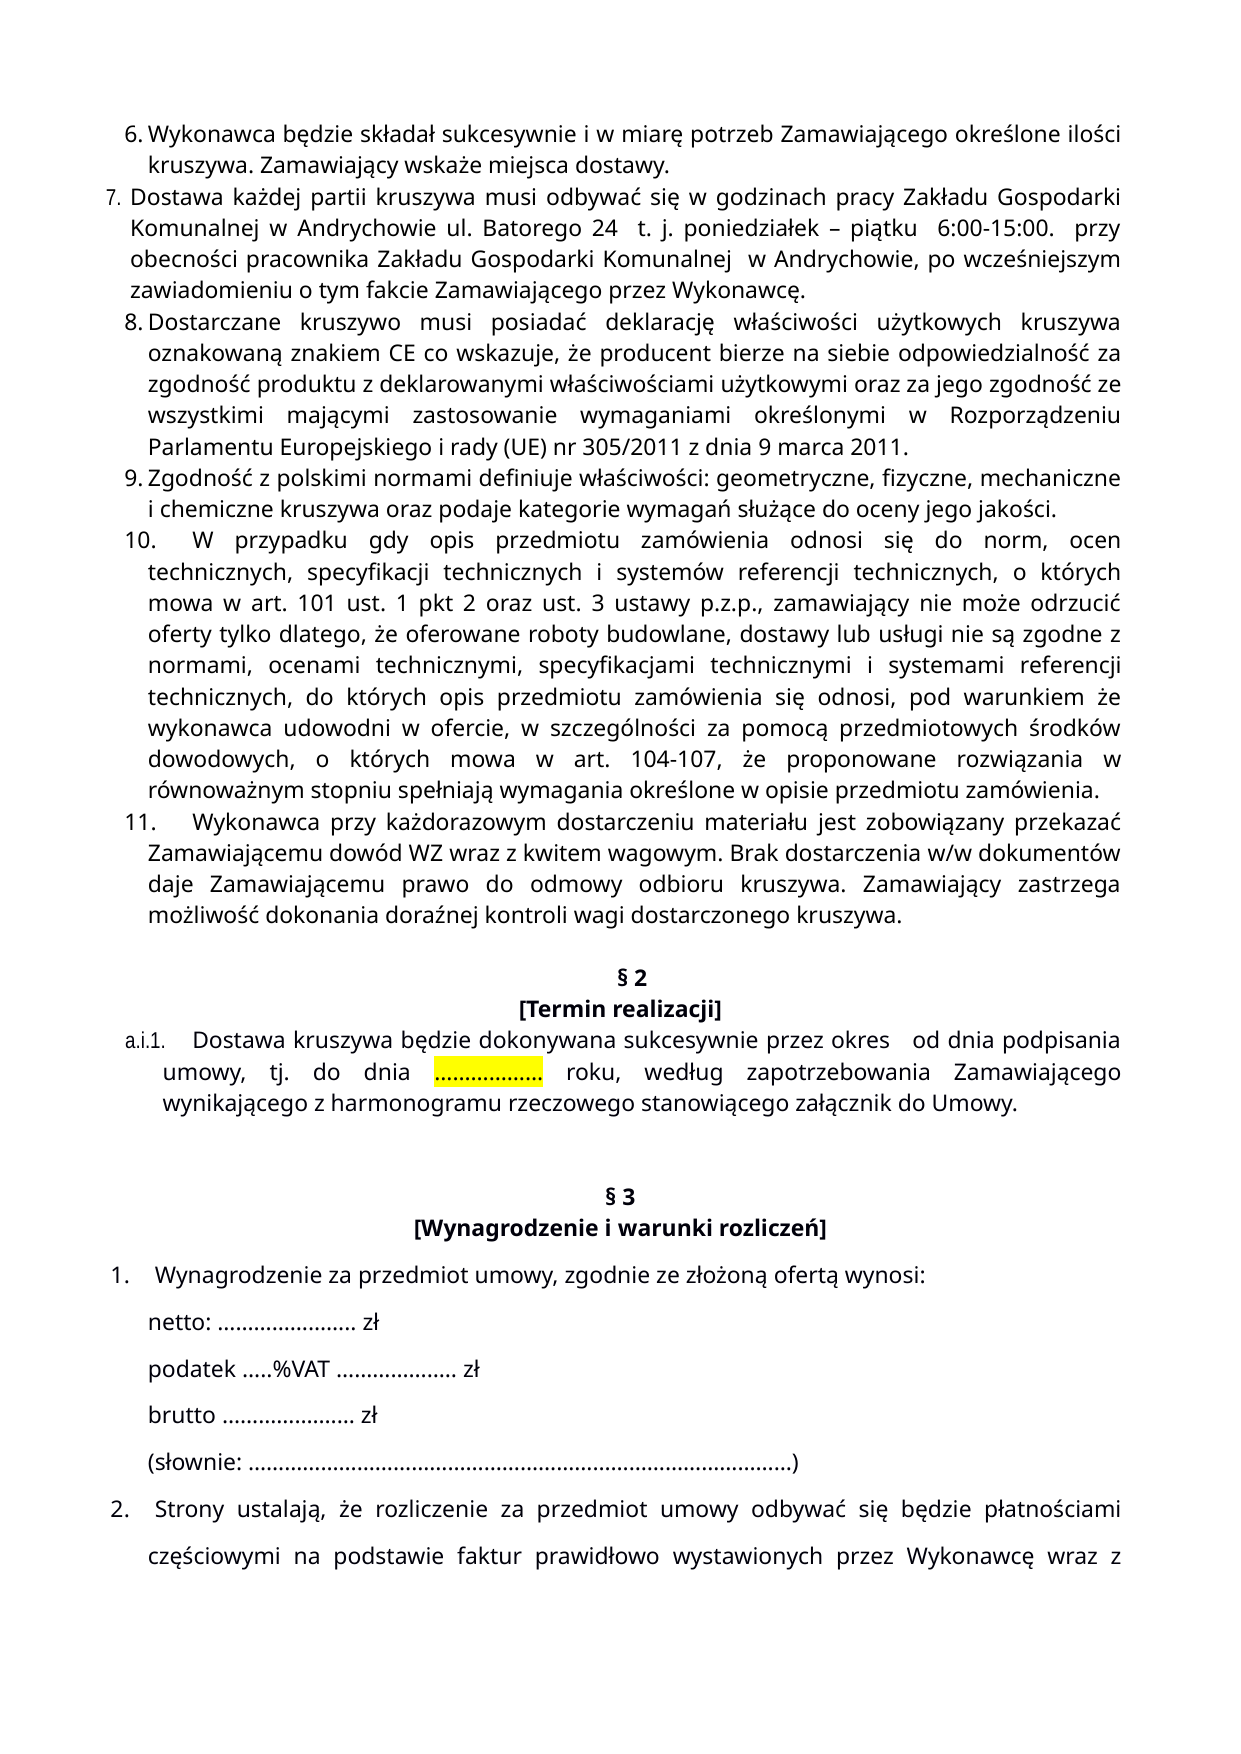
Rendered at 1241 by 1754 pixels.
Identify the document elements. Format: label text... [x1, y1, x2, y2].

list Wynagrodzenie za przedmiot umowy, zgodnie ze złożoną ofertą wynosi: [110, 1259, 1122, 1290]
list Strony ustalają, że rozliczenie za przedmiot umowy odbywać się będzie płatnościami częściowymi na podstawie faktur prawidłowo wystawionych przez Wykonawcę wraz z [110, 1493, 1122, 1571]
text netto: ………………….. zł [148, 1306, 1122, 1337]
list Dostawa każdej partii kruszywa musi odbywać się w godzinach pracy Zakładu Gospodarki Komunalnej w Andrychowie ul. Batorego 24 t. j. poniedziałek – piątku 6:00-15:00. przy obecności pracownika Zakładu Gospodarki Komunalnej w Andrychowie, po wcześniejszym zawiadomieniu o tym fakcie Zamawiającego przez Wykonawcę. [100, 181, 1122, 306]
list Dostarczane kruszywo musi posiadać deklarację właściwości użytkowych kruszywa oznakowaną znakiem CE co wskazuje, że producent bierze na siebie odpowiedzialność za zgodność produktu z deklarowanymi właściwościami użytkowymi oraz za jego zgodność ze wszystkimi mającymi zastosowanie wymaganiami określonymi w Rozporządzeniu Parlamentu Europejskiego i rady (UE) nr 305/2011 z dnia 9 marca 2011. [118, 306, 1122, 462]
list W przypadku gdy opis przedmiotu zamówienia odnosi się do norm, ocen technicznych, specyfikacji technicznych i systemów referencji technicznych, o których mowa w art. 101 ust. 1 pkt 2 oraz ust. 3 ustawy p.z.p., zamawiający nie może odrzucić oferty tylko dlatego, że oferowane roboty budowlane, dostawy lub usługi nie są zgodne z normami, ocenami technicznymi, specyfikacjami technicznymi i systemami referencji technicznych, do których opis przedmiotu zamówienia się odnosi, pod warunkiem że wykonawca udowodni w ofercie, w szczególności za pomocą przedmiotowych środków dowodowych, o których mowa w art. 104-107, że proponowane rozwiązania w równoważnym stopniu spełniają wymagania określone w opisie przedmiotu zamówienia. [118, 524, 1122, 806]
text § 2 [142, 962, 1122, 993]
list Wykonawca przy każdorazowym dostarczeniu materiału jest zobowiązany przekazać Zamawiającemu dowód WZ wraz z kwitem wagowym. Brak dostarczenia w/w dokumentów daje Zamawiającemu prawo do odmowy odbioru kruszywa. Zamawiający zastrzega możliwość dokonania doraźnej kontroli wagi dostarczonego kruszywa. [118, 806, 1122, 931]
text § 3 [118, 1181, 1122, 1212]
text (słownie: ………………………………………………………………………………) [148, 1446, 1122, 1477]
text [Termin realizacji] [118, 993, 1122, 1024]
list Dostawa kruszywa będzie dokonywana sukcesywnie przez okres od dnia podpisania umowy, tj. do dnia ……………… roku, według zapotrzebowania Zamawiającego wynikającego z harmonogramu rzeczowego stanowiącego załącznik do Umowy. [125, 1024, 1122, 1118]
text brutto ………….……… zł [148, 1399, 1122, 1431]
text podatek …..%VAT ……………….. zł [148, 1352, 1122, 1384]
text [Wynagrodzenie i warunki rozliczeń] [118, 1212, 1122, 1243]
list Zgodność z polskimi normami definiuje właściwości: geometryczne, fizyczne, mechaniczne i chemiczne kruszywa oraz podaje kategorie wymagań służące do oceny jego jakości. [118, 462, 1122, 524]
list Wykonawca będzie składał sukcesywnie i w miarę potrzeb Zamawiającego określone ilości kruszywa. Zamawiający wskaże miejsca dostawy. [118, 118, 1122, 181]
